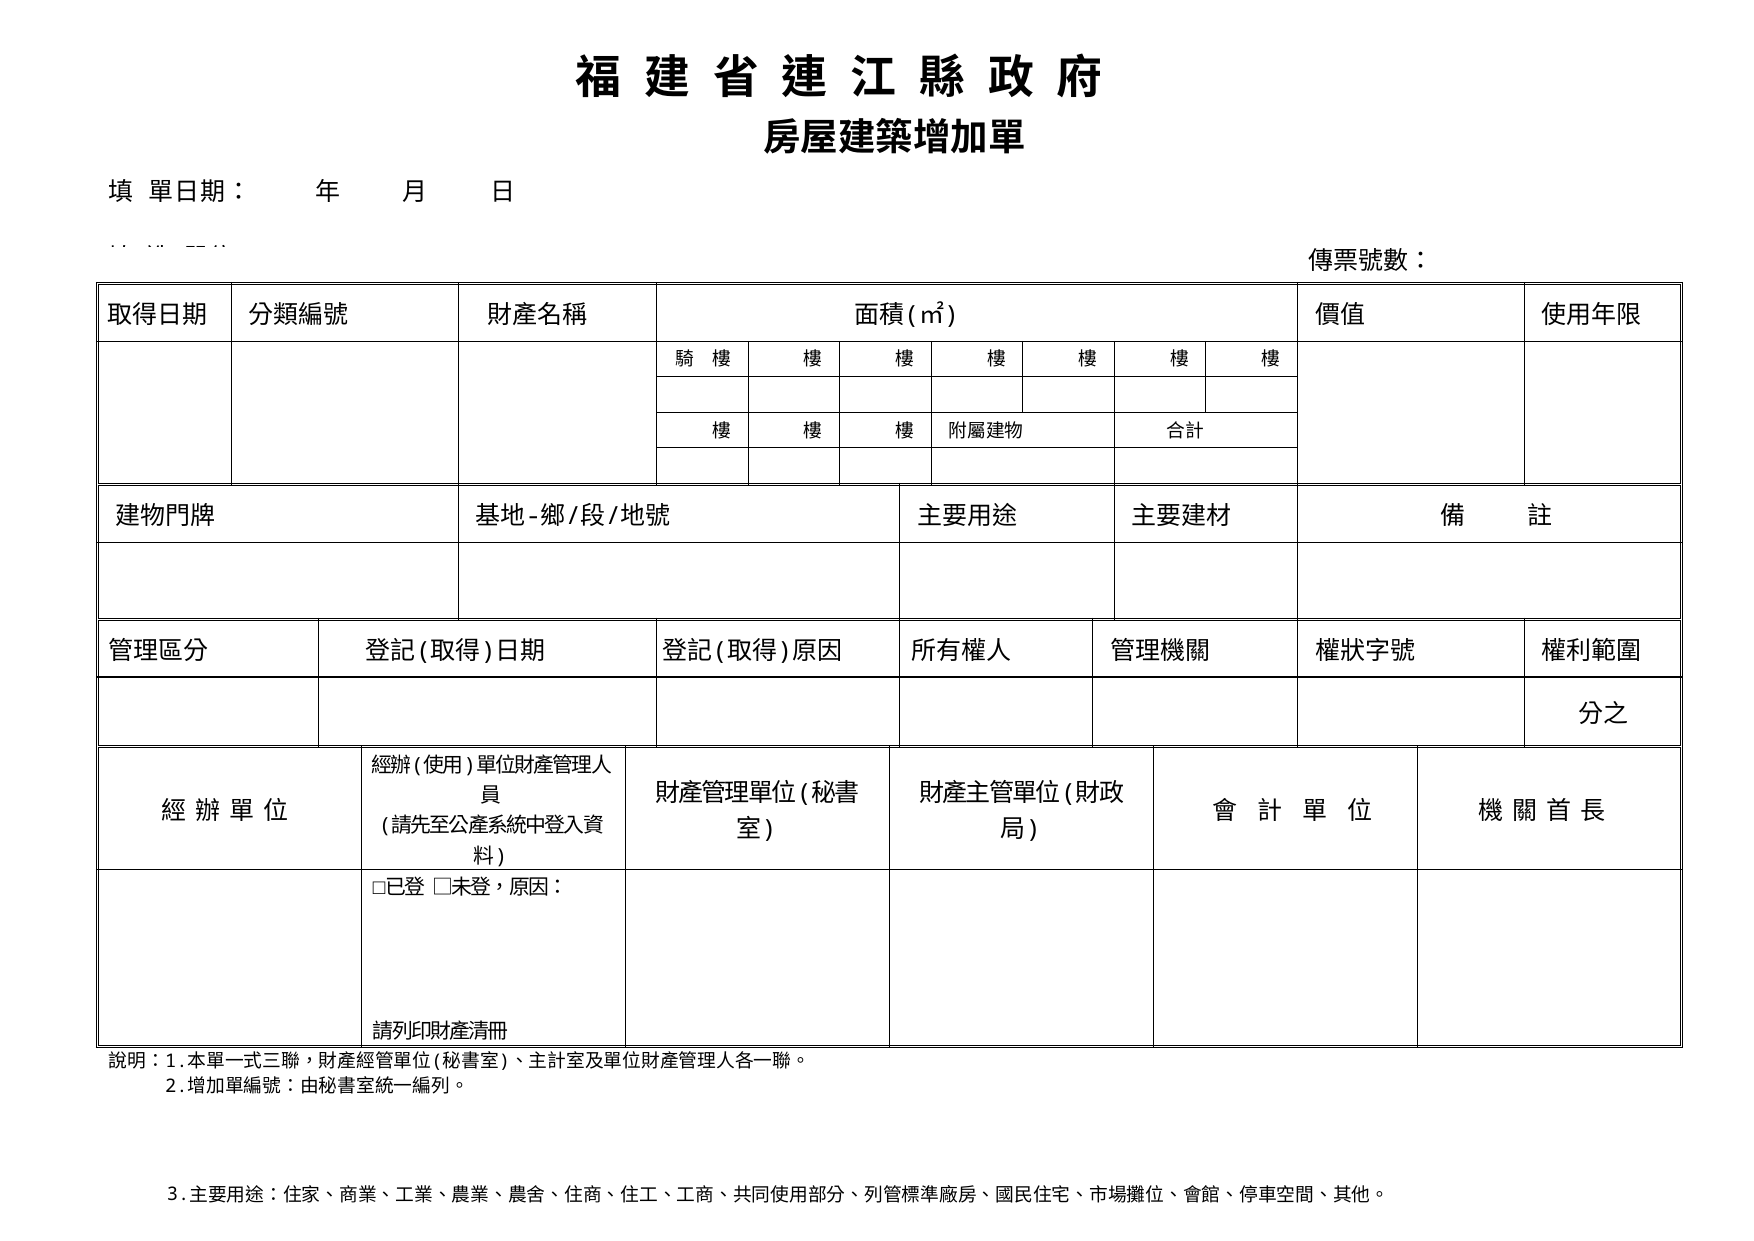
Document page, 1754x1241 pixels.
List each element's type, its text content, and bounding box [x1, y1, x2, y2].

table_cell [1154, 870, 1417, 1044]
table_header [98, 26, 564, 176]
table_cell [1115, 448, 1297, 482]
table_cell [1206, 377, 1297, 412]
table_cell 經 辦 單 位 [99, 748, 361, 869]
table_cell 財產名稱 [459, 285, 656, 341]
table_cell 增加單編號： 字第 號 [98, 246, 564, 282]
table_cell 財產管理單位編號： [1298, 176, 1682, 211]
table_header 福 建 省 連 江 縣 政 府 房屋建築增加單 [564, 26, 1297, 176]
table_cell 登記(取得)原因 [657, 621, 899, 676]
table_cell 主要用途 [900, 486, 1114, 542]
table_cell 樓 [749, 413, 839, 447]
table_cell [900, 543, 1114, 617]
table_cell [890, 870, 1153, 1044]
table_cell [749, 377, 839, 412]
table_cell [319, 678, 656, 745]
table_cell [749, 448, 839, 482]
table_cell 樓 [749, 342, 839, 376]
table_cell 填 單日期： 年 月 日 [98, 176, 564, 211]
table_cell 樓 [657, 413, 748, 447]
table_cell [459, 342, 656, 482]
table_cell 合計 [1115, 413, 1297, 447]
table_cell 附屬建物 [932, 413, 1114, 447]
table_cell [1298, 1048, 1682, 1098]
table_cell [1298, 678, 1524, 745]
table_cell [1023, 377, 1114, 412]
table_cell [564, 176, 1297, 211]
table_cell 財產管理單位(秘書室) [626, 748, 889, 869]
table_cell 說明：1.本單一式三聯，財產經管單位(秘書室)、主計室及單位財產管理人各一聯。 2.增加單編號：由秘書室統一編列。 [98, 1048, 1297, 1098]
table_cell 財產主管單位(財政局) [890, 748, 1153, 869]
table_cell 樓 [840, 342, 931, 376]
table_cell □已登 □未登，原因： 請列印財產清冊 [362, 870, 625, 1044]
table_cell 建物門牌 [99, 486, 458, 542]
table_cell 樓 [932, 342, 1022, 376]
table_cell 經辦(使用)單位財產管理人員 (請先至公產系統中登入資料) [362, 748, 625, 869]
table_cell 分類編號 [232, 285, 458, 341]
table_cell [932, 448, 1114, 482]
table_cell 第 聯 [564, 246, 1297, 282]
table_cell 樓 [1206, 342, 1297, 376]
table_cell 騎 樓 [657, 342, 748, 376]
table_cell 會 計 單 位 [1154, 748, 1417, 869]
table_cell 權狀字號 [1298, 621, 1524, 676]
table_cell 樓 [1115, 342, 1205, 376]
table_cell 機 關 首 長 [1418, 748, 1680, 869]
table_cell 權利範圍 [1525, 621, 1680, 676]
table_cell [1115, 377, 1205, 412]
table_cell 面積(㎡) [657, 285, 1297, 341]
table_cell [1298, 342, 1524, 482]
table_cell 管理區分 [99, 621, 318, 676]
table_cell [564, 211, 1297, 246]
table_cell 價值 [1298, 285, 1524, 341]
table_cell 樓 [840, 413, 931, 447]
table_header [1298, 26, 1682, 176]
table_cell [1525, 342, 1680, 482]
table_cell [900, 678, 1092, 745]
table_cell [1115, 543, 1297, 617]
table_cell 主要建材 [1115, 486, 1297, 542]
table_cell [459, 543, 899, 617]
table_cell [840, 377, 931, 412]
table_cell [657, 448, 748, 482]
table_cell 樓 [1023, 342, 1114, 376]
table_cell [657, 377, 748, 412]
table_cell 基地-鄉/段/地號 [459, 486, 899, 542]
table_cell [1298, 543, 1680, 617]
table_cell 使用年限 [1525, 285, 1680, 341]
table_cell 管理機關 [1093, 621, 1297, 676]
table_cell [99, 543, 458, 617]
table_cell 取得日期 [99, 285, 231, 341]
table_cell [840, 448, 931, 482]
table_cell 備 註 [1298, 486, 1680, 542]
table_cell [626, 870, 889, 1044]
table_cell 傳票號數： [1298, 211, 1682, 282]
table_cell 分之 [1525, 678, 1680, 745]
table_cell 登記(取得)日期 [319, 621, 656, 676]
table_cell [99, 678, 318, 745]
table_cell 所有權人 [900, 621, 1092, 676]
table_cell [1093, 678, 1297, 745]
text 3.主要用途：住家、商業、工業、農業、農舍、住商、住工、工商、共同使用部分、列管標準廠房、國民住宅、市場攤位、會館、停車空間、其他。 [142, 1151, 1637, 1214]
table_cell [99, 870, 361, 1044]
table_cell 填 造 單位： [98, 211, 564, 246]
table_cell [657, 678, 899, 745]
table_cell [232, 342, 458, 482]
table_cell [99, 342, 231, 482]
table_cell [1418, 870, 1680, 1044]
table_cell [932, 377, 1022, 412]
